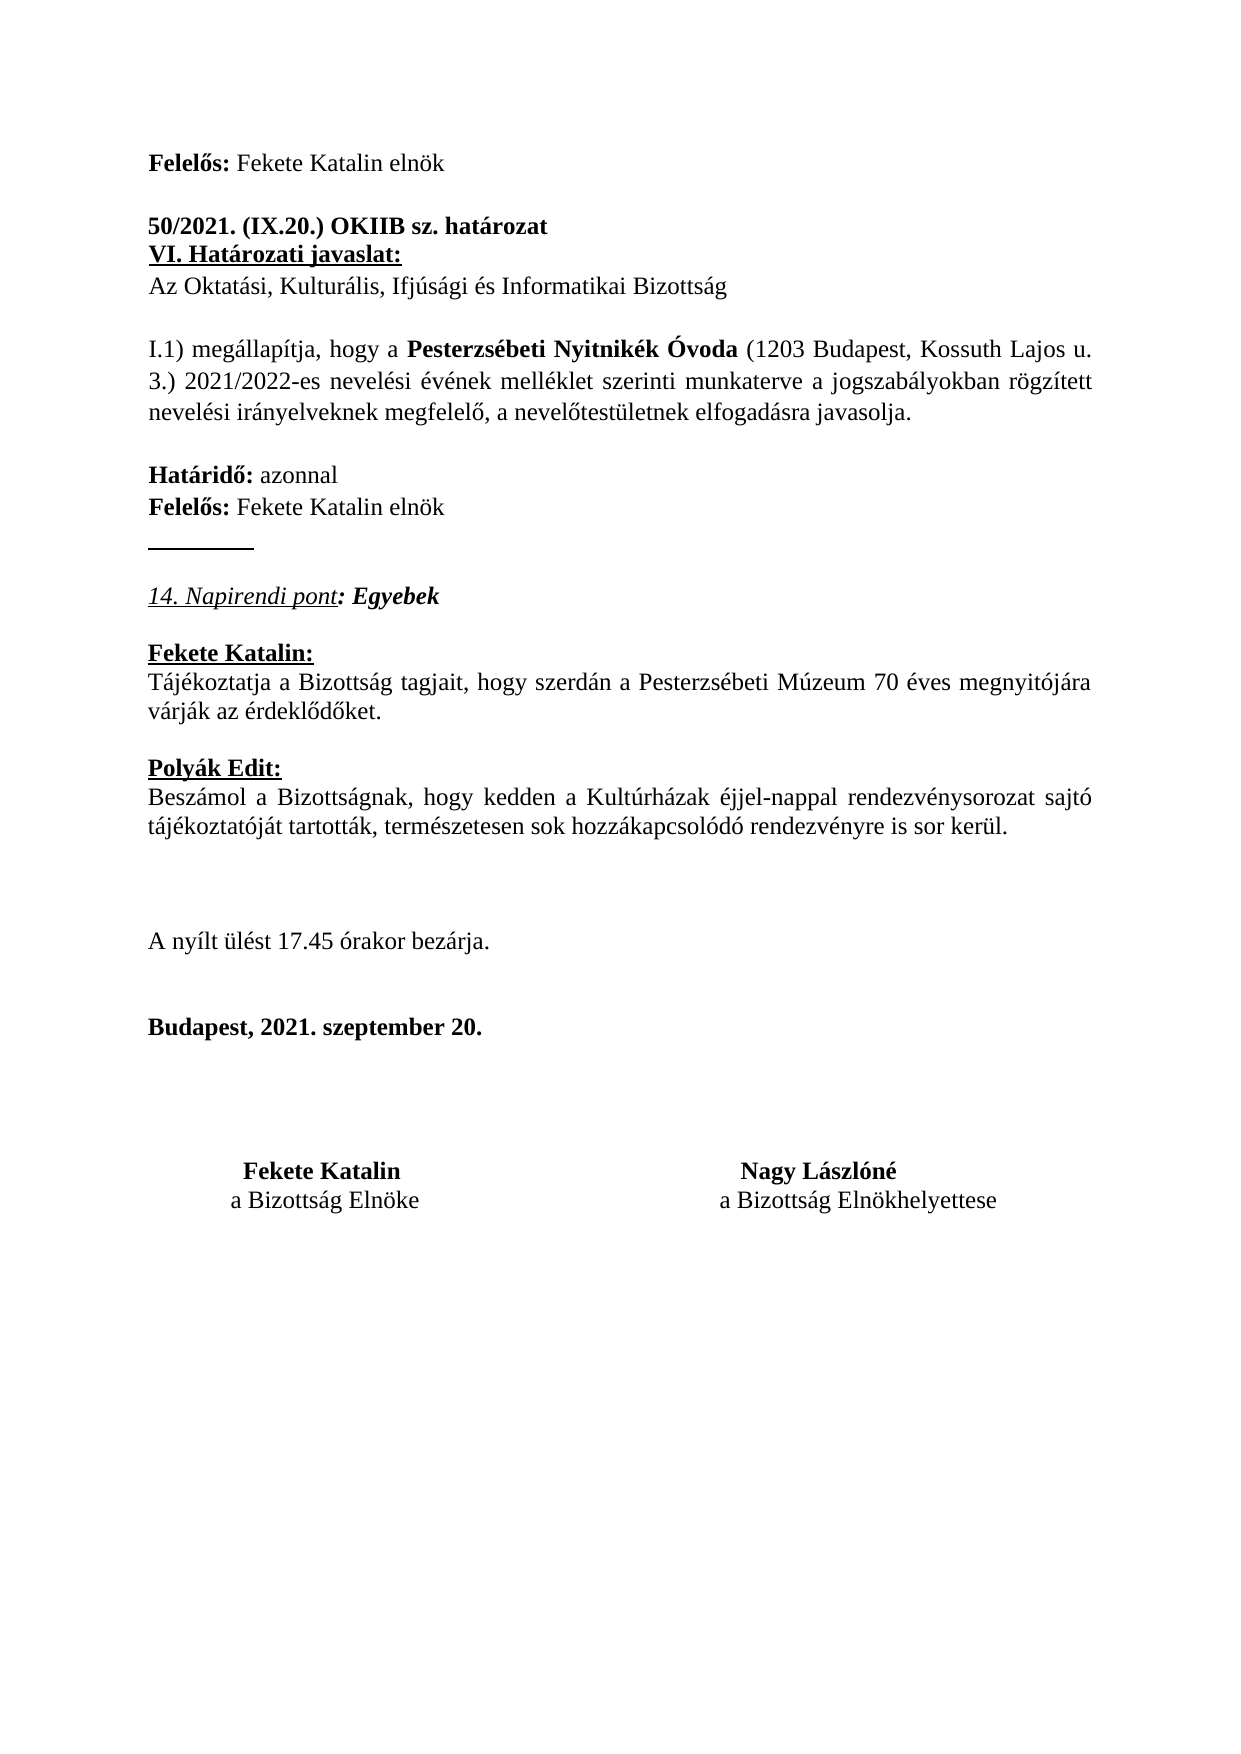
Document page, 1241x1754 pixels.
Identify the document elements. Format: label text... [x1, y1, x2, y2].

text VI. Határozati javaslat: [148, 239, 1093, 268]
text Felelős: Fekete Katalin elnök [148, 492, 1093, 521]
text Az Oktatási, Kulturális, Ifjúsági és Informatikai Bizottság [148, 271, 1093, 300]
text 14. Napirendi pont: Egyebek [148, 581, 1093, 610]
text Fekete Katalin Nagy Lászlóné [193, 1156, 1093, 1185]
text Fekete Katalin: [148, 638, 1093, 667]
text Budapest, 2021. szeptember 20. [148, 1012, 1085, 1041]
text A nyílt ülést 17.45 órakor bezárja. [148, 926, 1093, 955]
text Tájékoztatja a Bizottság tagjait, hogy szerdán a Pesterzsébeti Múzeum 70 éves megnyitójára várják az érdeklődőket. [148, 667, 1093, 725]
text Polyák Edit: [148, 753, 1093, 782]
text a Bizottság Elnöke a Bizottság Elnökhelyettese [193, 1185, 1093, 1213]
text Határidő: azonnal [148, 460, 1093, 489]
text Beszámol a Bizottságnak, hogy kedden a Kultúrházak éjjel-nappal rendezvénysorozat sajtó tájékoztatóját tartották, természetesen sok hozzákapcsolódó rendezvényre is sor kerül. [148, 782, 1093, 840]
text 50/2021. (IX.20.) OKIIB sz. határozat [148, 211, 1093, 239]
text I.1) megállapítja, hogy a Pesterzsébeti Nyitnikék Óvoda (1203 Budapest, Kossuth Lajos u. 3.) 2021/2022-es nevelési évének melléklet szerinti munkaterve a jogszabályokban rögzített nevelési irányelveknek megfelelő, a nevelőtestületnek elfogadásra javasolja. [148, 334, 1093, 426]
text Felelős: Fekete Katalin elnök [148, 148, 1093, 176]
